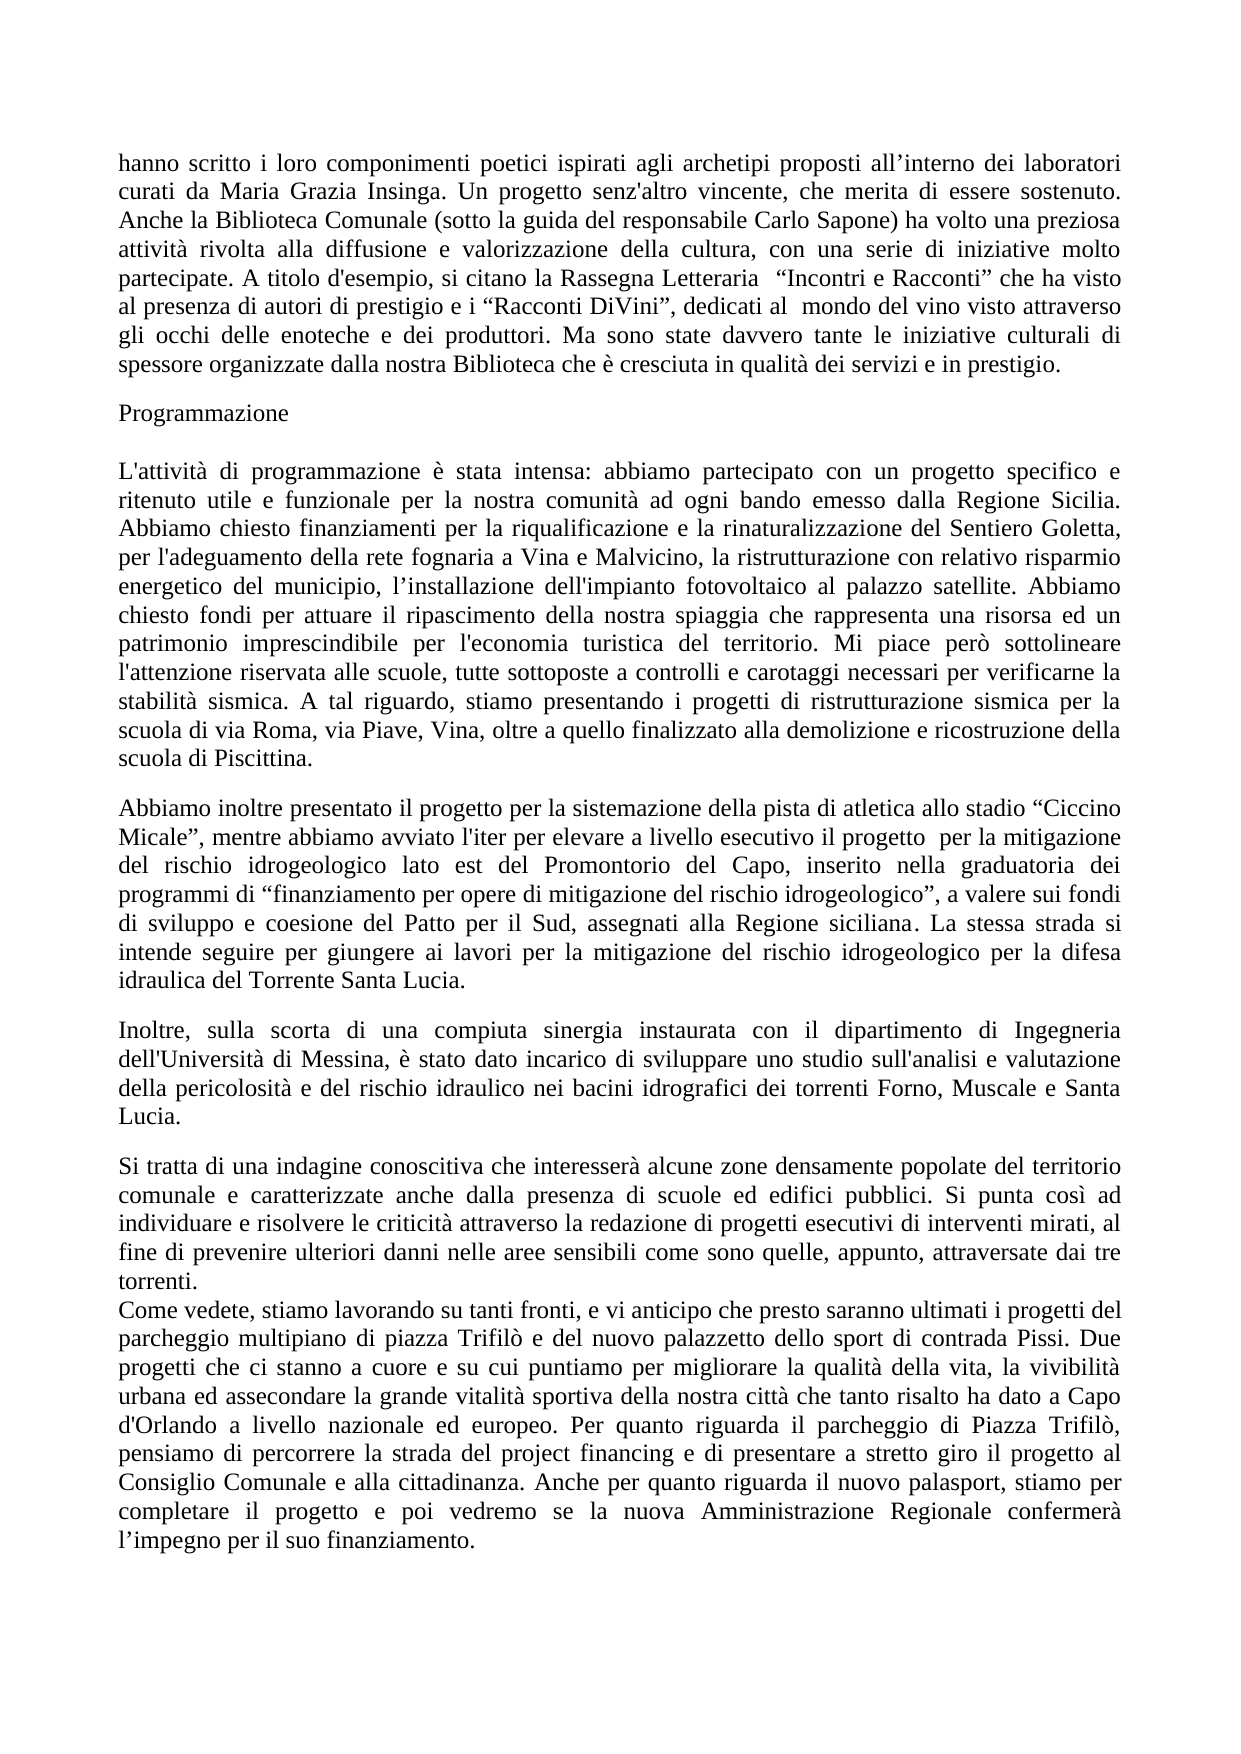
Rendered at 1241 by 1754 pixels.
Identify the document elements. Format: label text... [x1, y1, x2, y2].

text Inoltre, sulla scorta di una compiuta sinergia instaurata con il dipartimento di Ingegneria dell'Università di Messina, è stato dato incarico di sviluppare uno studio sull'analisi e valutazione della pericolosità e del rischio idraulico nei bacini idrografici dei torrenti Forno, Muscale e Santa Lucia. [118, 1015, 1122, 1130]
text Si tratta di una indagine conoscitiva che interesserà alcune zone densamente popolate del territorio comunale e caratterizzate anche dalla presenza di scuole ed edifici pubblici. Si punta così ad individuare e risolvere le criticità attraverso la redazione di progetti esecutivi di interventi mirati, al fine di prevenire ulteriori danni nelle aree sensibili come sono quelle, appunto, attraversate dai tre torrenti. Come vedete, stiamo lavorando su tanti fronti, e vi anticipo che presto saranno ultimati i progetti del parcheggio multipiano di piazza Trifilò e del nuovo palazzetto dello sport di contrada Pissi. Due progetti che ci stanno a cuore e su cui puntiamo per migliorare la qualità della vita, la vivibilità urbana ed assecondare la grande vitalità sportiva della nostra città che tanto risalto ha dato a Capo d'Orlando a livello nazionale ed europeo. Per quanto riguarda il parcheggio di Piazza Trifilò, pensiamo di percorrere la strada del project financing e di presentare a stretto giro il progetto al Consiglio Comunale e alla cittadinanza. Anche per quanto riguarda il nuovo palasport, stiamo per completare il progetto e poi vedremo se la nuova Amministrazione Regionale confermerà l’impegno per il suo finanziamento. [118, 1151, 1122, 1553]
text hanno scritto i loro componimenti poetici ispirati agli archetipi proposti all’interno dei laboratori curati da Maria Grazia Insinga. Un progetto senz'altro vincente, che merita di essere sostenuto. Anche la Biblioteca Comunale (sotto la guida del responsabile Carlo Sapone) ha volto una preziosa attività rivolta alla diffusione e valorizzazione della cultura, con una serie di iniziative molto partecipate. A titolo d'esempio, si citano la Rassegna Letteraria “Incontri e Racconti” che ha visto al presenza di autori di prestigio e i “Racconti DiVini”, dedicati al mondo del vino visto attraverso gli occhi delle enoteche e dei produttori. Ma sono state davvero tante le iniziative culturali di spessore organizzate dalla nostra Biblioteca che è cresciuta in qualità dei servizi e in prestigio. [118, 148, 1122, 378]
text Abbiamo inoltre presentato il progetto per la sistemazione della pista di atletica allo stadio “Ciccino Micale”, mentre abbiamo avviato l'iter per elevare a livello esecutivo il progetto per la mitigazione del rischio idrogeologico lato est del Promontorio del Capo, inserito nella graduatoria dei programmi di “finanziamento per opere di mitigazione del rischio idrogeologico”, a valere sui fondi di sviluppo e coesione del Patto per il Sud, assegnati alla Regione siciliana. La stessa strada si intende seguire per giungere ai lavori per la mitigazione del rischio idrogeologico per la difesa idraulica del Torrente Santa Lucia. [118, 793, 1122, 994]
text Programmazione L'attività di programmazione è stata intensa: abbiamo partecipato con un progetto specifico e ritenuto utile e funzionale per la nostra comunità ad ogni bando emesso dalla Regione Sicilia. Abbiamo chiesto finanziamenti per la riqualificazione e la rinaturalizzazione del Sentiero Goletta, per l'adeguamento della rete fognaria a Vina e Malvicino, la ristrutturazione con relativo risparmio energetico del municipio, l’installazione dell'impianto fotovoltaico al palazzo satellite. Abbiamo chiesto fondi per attuare il ripascimento della nostra spiaggia che rappresenta una risorsa ed un patrimonio imprescindibile per l'economia turistica del territorio. Mi piace però sottolineare l'attenzione riservata alle scuole, tutte sottoposte a controlli e carotaggi necessari per verificarne la stabilità sismica. A tal riguardo, stiamo presentando i progetti di ristrutturazione sismica per la scuola di via Roma, via Piave, Vina, oltre a quello finalizzato alla demolizione e ricostruzione della scuola di Piscittina. [118, 398, 1122, 772]
